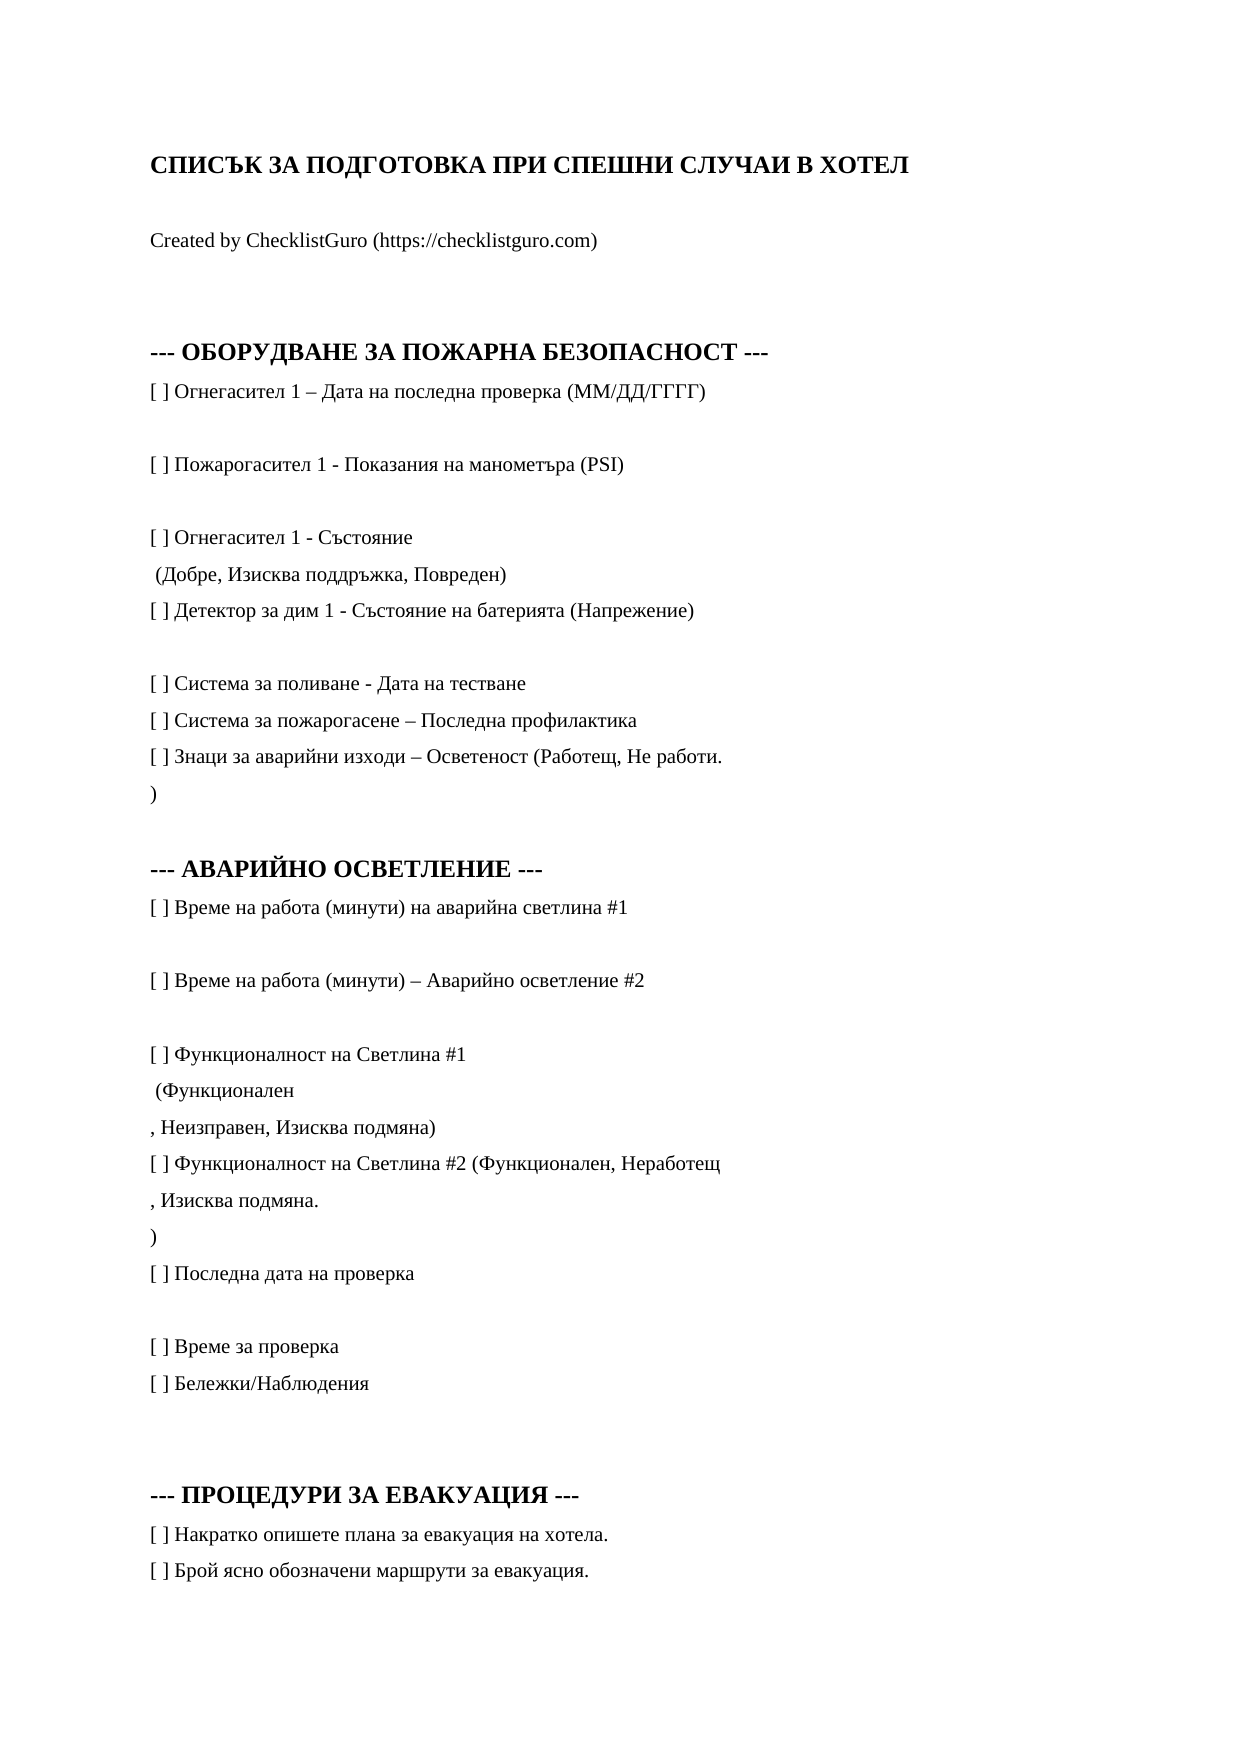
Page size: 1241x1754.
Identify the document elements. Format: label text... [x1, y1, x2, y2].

text [ ] Функционалност на Светлина #1 [150, 1042, 1090, 1066]
text [ ] Система за пожарогасене – Последна профилактика [150, 708, 1090, 732]
text [ ] Система за поливане - Дата на тестване [150, 671, 1090, 695]
text [ ] Време на работа (минути) – Аварийно осветление #2 [150, 968, 1090, 992]
text [ ] Бележки/Наблюдения [150, 1371, 1090, 1395]
text [ ] Пожарогасител 1 - Показания на манометъра (PSI) [150, 452, 1090, 476]
text ) [150, 1224, 1090, 1248]
text [ ] Брой ясно обозначени маршрути за евакуация. [150, 1558, 1090, 1582]
text [ ] Време на работа (минути) на аварийна светлина #1 [150, 895, 1090, 919]
text [ ] Огнегасител 1 – Дата на последна проверка (ММ/ДД/ГГГГ) [150, 379, 1090, 403]
text , Неизправен, Изисква подмяна) [150, 1115, 1090, 1139]
text [ ] Знаци за аварийни изходи – Осветеност (Работещ, Не работи. [150, 744, 1090, 768]
text ) [150, 781, 1090, 805]
text СПИСЪК ЗА ПОДГОТОВКА ПРИ СПЕШНИ СЛУЧАИ В ХОТЕЛ [150, 150, 1090, 179]
text Created by ChecklistGuro (https://checklistguro.com) [150, 228, 1090, 252]
text [ ] Огнегасител 1 - Състояние [150, 525, 1090, 549]
text [ ] Детектор за дим 1 - Състояние на батерията (Напрежение) [150, 598, 1090, 622]
text --- ПРОЦЕДУРИ ЗА ЕВАКУАЦИЯ --- [150, 1480, 1090, 1509]
text [ ] Време за проверка [150, 1334, 1090, 1358]
text [ ] Последна дата на проверка [150, 1261, 1090, 1285]
text --- ОБОРУДВАНЕ ЗА ПОЖАРНА БЕЗОПАСНОСТ --- [150, 337, 1090, 366]
text , Изисква подмяна. [150, 1188, 1090, 1212]
text (Добре, Изисква поддръжка, Повреден) [150, 562, 1090, 586]
text [ ] Накратко опишете плана за евакуация на хотела. [150, 1522, 1090, 1546]
text [ ] Функционалност на Светлина #2 (Функционален, Неработещ [150, 1151, 1090, 1175]
text --- АВАРИЙНО ОСВЕТЛЕНИЕ --- [150, 854, 1090, 883]
text (Функционален [150, 1078, 1090, 1102]
